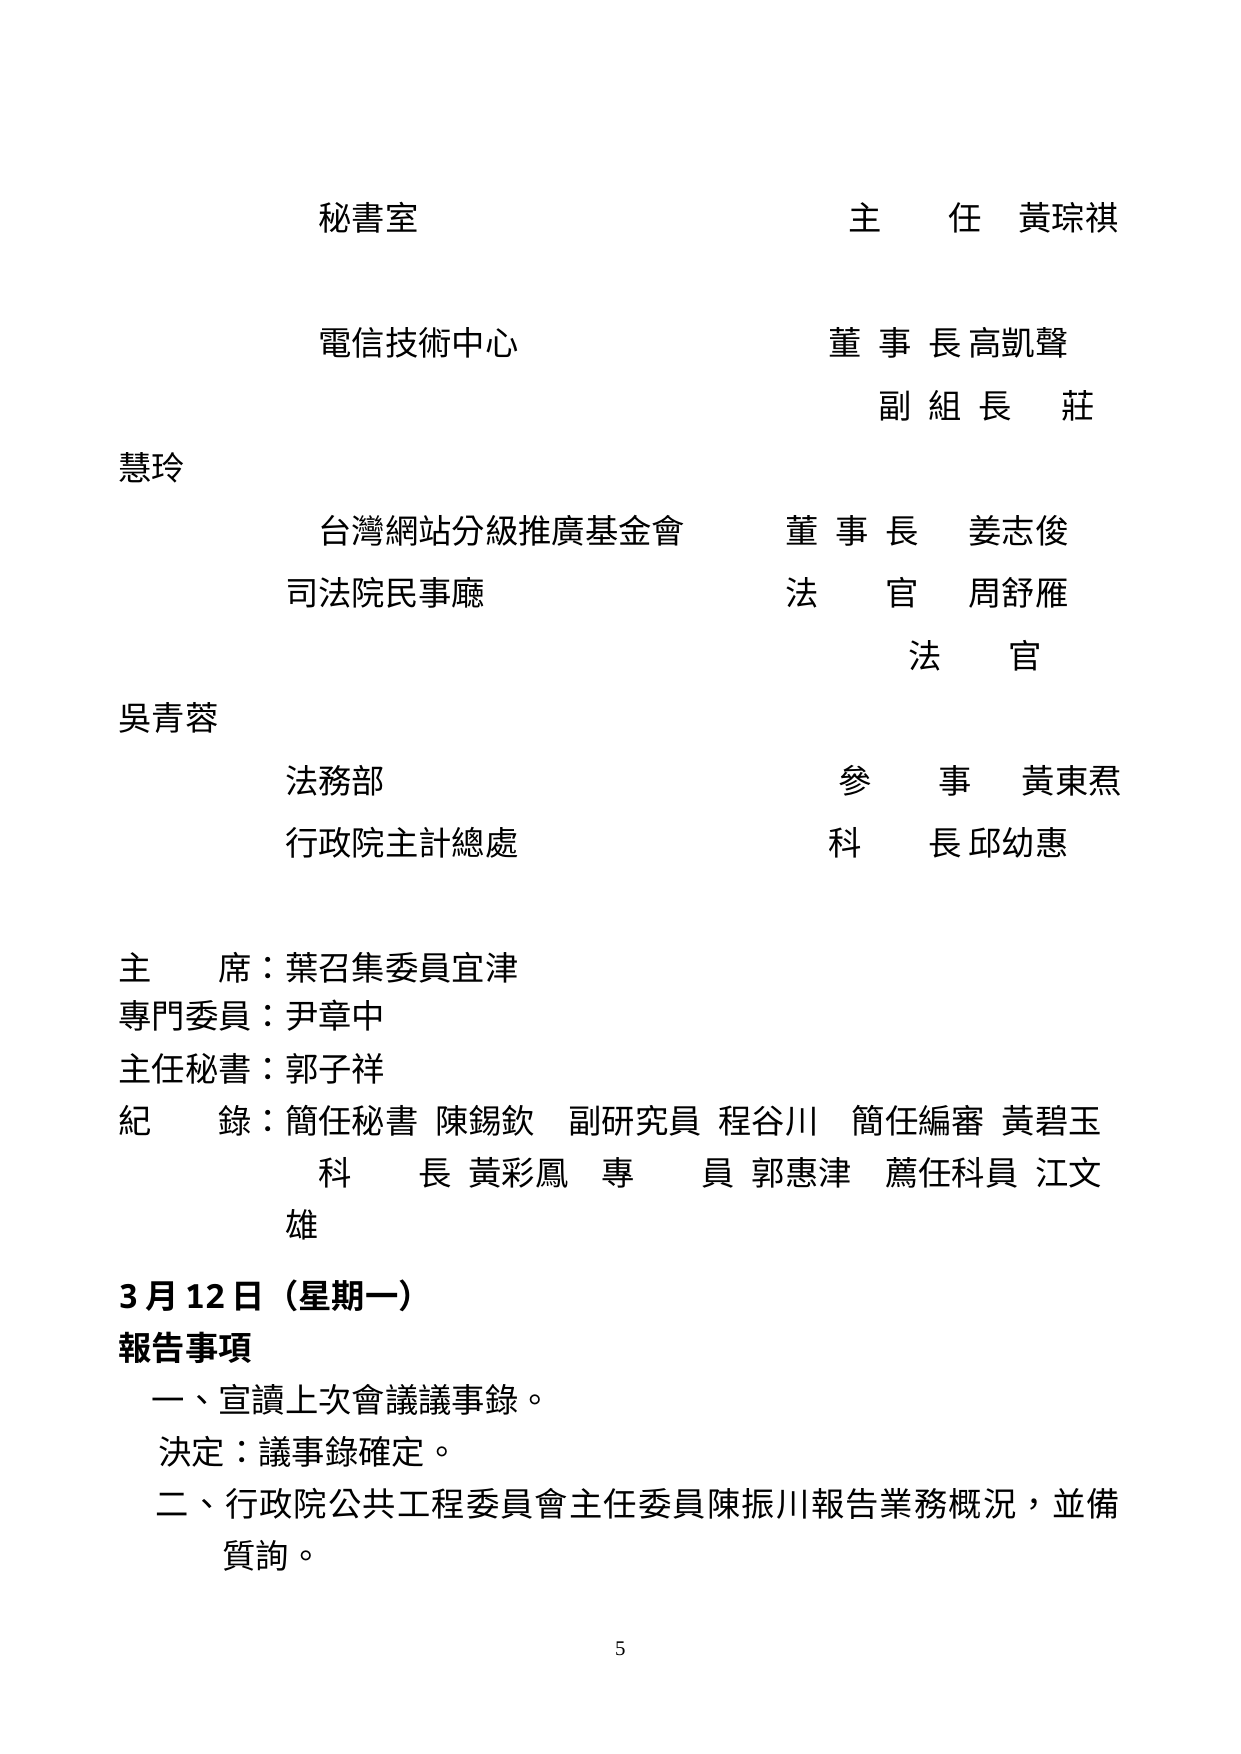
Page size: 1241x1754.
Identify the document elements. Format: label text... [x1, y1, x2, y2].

text 司法院民事廰 法 官 周舒雁 法 官 吳青蓉 [118, 550, 1122, 737]
text 3月12日（星期一） [118, 1266, 1122, 1318]
text [118, 112, 1122, 175]
text 二、行政院公共工程委員會主任委員陳振川報告業務概況，並備質詢。 [156, 1475, 1122, 1579]
text 專門委員：尹章中 [118, 987, 1122, 1039]
text 主任秘書：郭子祥 [118, 1039, 1122, 1091]
text 法務部 參 事 黃東焄 [118, 737, 1122, 800]
text 報告事項 [118, 1318, 1122, 1371]
text 台灣網站分級推廣基金會 董 事 長 姜志俊 [118, 487, 1122, 550]
text 科 長 黃彩鳳 專 員 郭惠津 薦任科員 江文雄 [118, 1143, 1122, 1248]
text 副 組 長 莊慧玲 [118, 362, 1122, 487]
text 行政院主計總處 科 長 邱幼惠 [118, 800, 1122, 862]
text 電信技術中心 董 事 長 高凱聲 [118, 300, 1122, 362]
text 主 席：葉召集委員宜津 [118, 925, 1122, 987]
text 一、宣讀上次會議議事錄。 [118, 1371, 1122, 1423]
text 決定：議事錄確定。 [118, 1423, 1122, 1475]
text 秘書室 主 任 黃琮祺 [118, 175, 1122, 300]
text 紀 錄：簡任秘書 陳錫欽 副研究員 程谷川 簡任編審 黃碧玉 [118, 1091, 1122, 1143]
